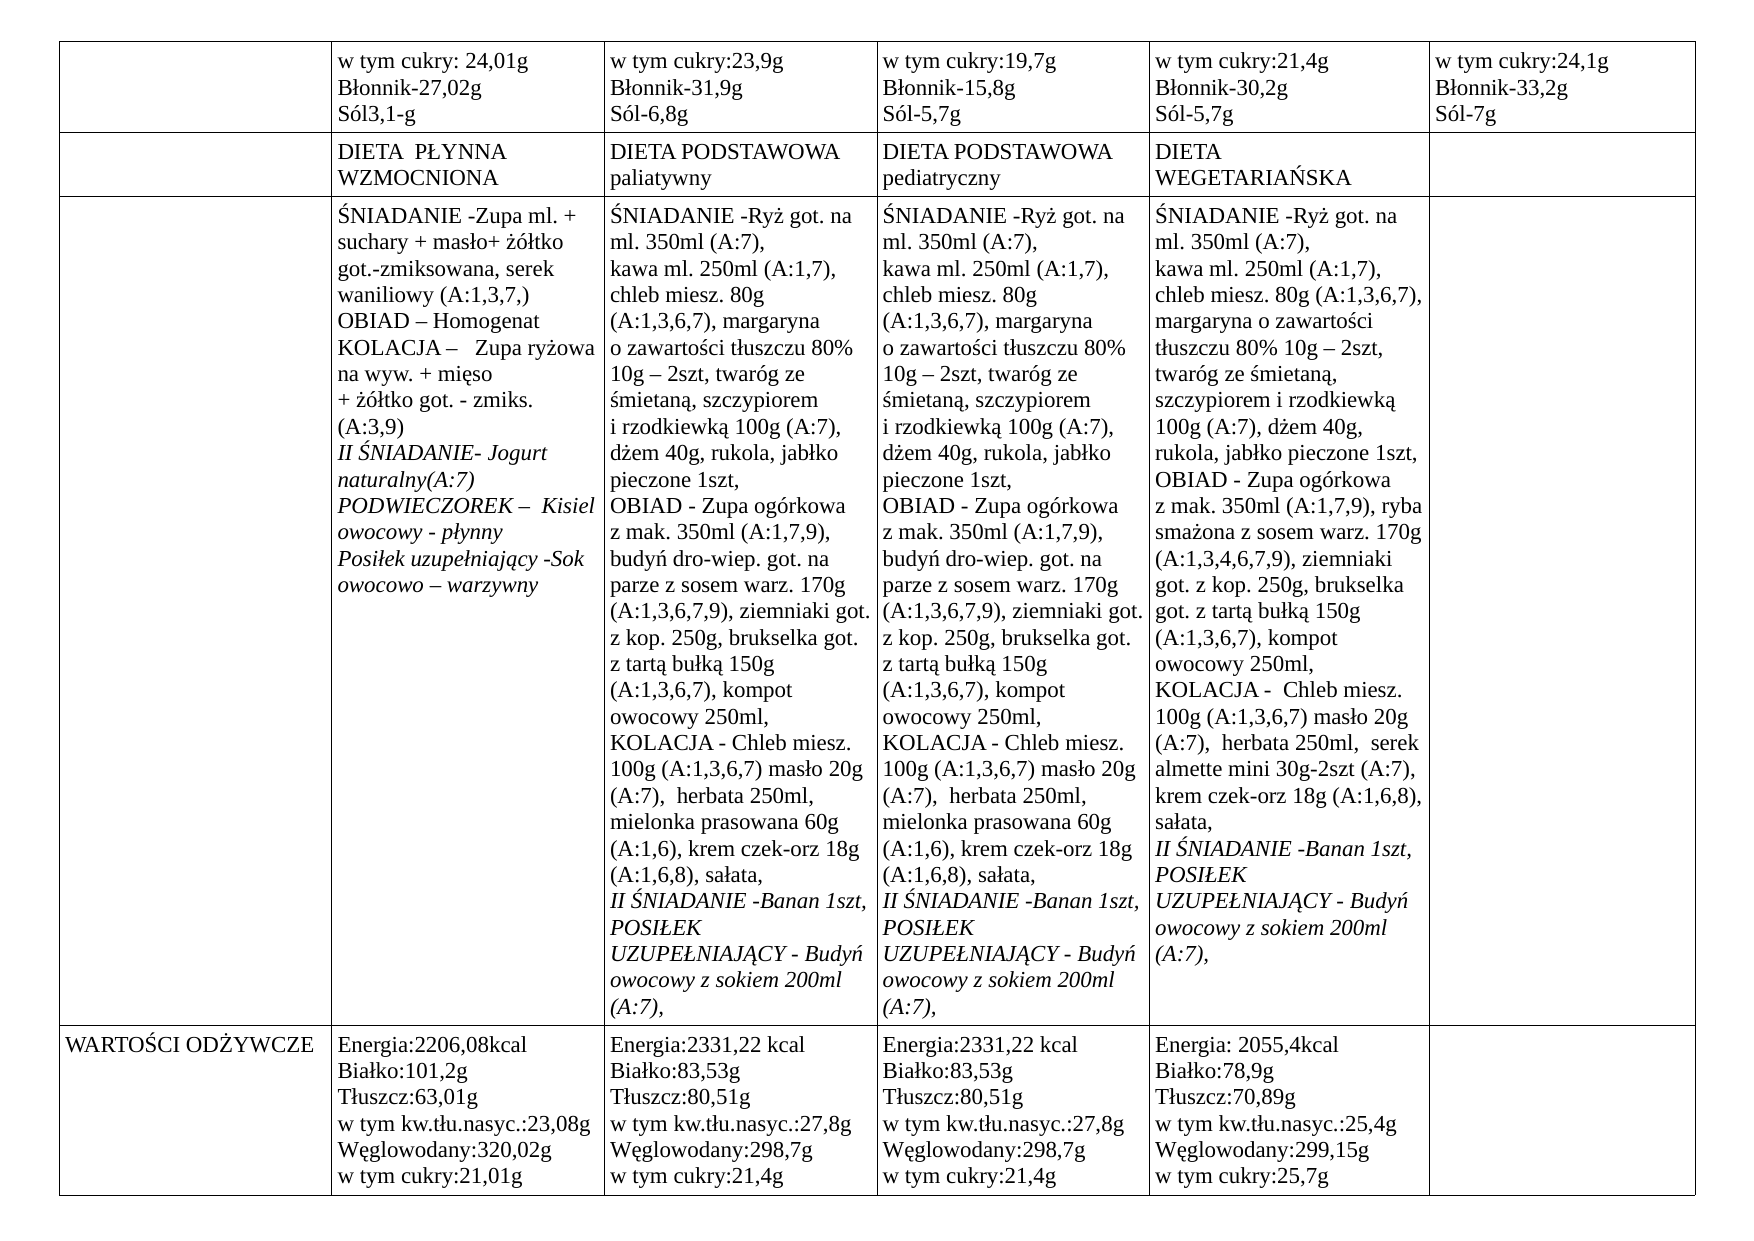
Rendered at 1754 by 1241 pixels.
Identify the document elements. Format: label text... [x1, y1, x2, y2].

table_cell w tym cukry: 24,01g Błonnik-27,02g Sól3,1-g [332, 42, 604, 132]
table_cell Energia:2206,08kcal Białko:101,2g Tłuszcz:63,01g w tym kw.tłu.nasyc.:23,08g Węglowodany:320,02g w tym cukry:21,01g [332, 1026, 604, 1194]
table_cell w tym cukry:24,1g Błonnik-33,2g Sól-7g [1430, 42, 1695, 132]
table_cell [60, 133, 331, 196]
table_cell w tym cukry:19,7g Błonnik-15,8g Sól-5,7g [878, 42, 1149, 132]
table_cell DIETA PODSTAWOWA paliatywny [605, 133, 877, 196]
table_cell DIETA PŁYNNA WZMOCNIONA [332, 133, 604, 196]
table_cell [60, 197, 331, 1025]
table_cell ŚNIADANIE -Ryż got. na ml. 350ml (A:7), kawa ml. 250ml (A:1,7), chleb miesz. 80g (A:1,3,6,7), margaryna o zawartości tłuszczu 80% 10g – 2szt, twaróg ze śmietaną, szczypiorem i rzodkiewką 100g (A:7), dżem 40g, rukola, jabłko pieczone 1szt, OBIAD - Zupa ogórkowa z mak. 350ml (A:1,7,9), budyń dro-wiep. got. na parze z sosem warz. 170g (A:1,3,6,7,9), ziemniaki got. z kop. 250g, brukselka got. z tartą bułką 150g (A:1,3,6,7), kompot owocowy 250ml, KOLACJA - Chleb miesz. 100g (A:1,3,6,7) masło 20g (A:7), herbata 250ml, mielonka prasowana 60g (A:1,6), krem czek-orz 18g (A:1,6,8), sałata, II ŚNIADANIE -Banan 1szt, POSIŁEK UZUPEŁNIAJĄCY - Budyń owocowy z sokiem 200ml (A:7), [878, 197, 1149, 1025]
table_cell [1430, 197, 1695, 1025]
table_cell ŚNIADANIE -Zupa ml. + suchary + masło+ żółtko got.-zmiksowana, serek waniliowy (A:1,3,7,) OBIAD – Homogenat KOLACJA – Zupa ryżowa na wyw. + mięso + żółtko got. - zmiks. (A:3,9) II ŚNIADANIE- Jogurt naturalny(A:7) PODWIECZOREK – Kisiel owocowy - płynny Posiłek uzupełniający -Sok owocowo – warzywny [332, 197, 604, 1025]
table_cell w tym cukry:23,9g Błonnik-31,9g Sól-6,8g [605, 42, 877, 132]
table_cell WARTOŚCI ODŻYWCZE [60, 1026, 331, 1194]
table_cell Energia: 2055,4kcal Białko:78,9g Tłuszcz:70,89g w tym kw.tłu.nasyc.:25,4g Węglowodany:299,15g w tym cukry:25,7g [1150, 1026, 1429, 1194]
table_cell Energia:2331,22 kcal Białko:83,53g Tłuszcz:80,51g w tym kw.tłu.nasyc.:27,8g Węglowodany:298,7g w tym cukry:21,4g [605, 1026, 877, 1194]
table_cell ŚNIADANIE -Ryż got. na ml. 350ml (A:7), kawa ml. 250ml (A:1,7), chleb miesz. 80g (A:1,3,6,7), margaryna o zawartości tłuszczu 80% 10g – 2szt, twaróg ze śmietaną, szczypiorem i rzodkiewką 100g (A:7), dżem 40g, rukola, jabłko pieczone 1szt, OBIAD - Zupa ogórkowa z mak. 350ml (A:1,7,9), budyń dro-wiep. got. na parze z sosem warz. 170g (A:1,3,6,7,9), ziemniaki got. z kop. 250g, brukselka got. z tartą bułką 150g (A:1,3,6,7), kompot owocowy 250ml, KOLACJA - Chleb miesz. 100g (A:1,3,6,7) masło 20g (A:7), herbata 250ml, mielonka prasowana 60g (A:1,6), krem czek-orz 18g (A:1,6,8), sałata, II ŚNIADANIE -Banan 1szt, POSIŁEK UZUPEŁNIAJĄCY - Budyń owocowy z sokiem 200ml (A:7), [605, 197, 877, 1025]
table_cell [1430, 133, 1695, 196]
table_cell DIETA PODSTAWOWA pediatryczny [878, 133, 1149, 196]
table_cell ŚNIADANIE -Ryż got. na ml. 350ml (A:7), kawa ml. 250ml (A:1,7), chleb miesz. 80g (A:1,3,6,7), margaryna o zawartości tłuszczu 80% 10g – 2szt, twaróg ze śmietaną, szczypiorem i rzodkiewką 100g (A:7), dżem 40g, rukola, jabłko pieczone 1szt, OBIAD - Zupa ogórkowa z mak. 350ml (A:1,7,9), ryba smażona z sosem warz. 170g (A:1,3,4,6,7,9), ziemniaki got. z kop. 250g, brukselka got. z tartą bułką 150g (A:1,3,6,7), kompot owocowy 250ml, KOLACJA - Chleb miesz. 100g (A:1,3,6,7) masło 20g (A:7), herbata 250ml, serek almette mini 30g-2szt (A:7), krem czek-orz 18g (A:1,6,8), sałata, II ŚNIADANIE -Banan 1szt, POSIŁEK UZUPEŁNIAJĄCY - Budyń owocowy z sokiem 200ml (A:7), [1150, 197, 1429, 1025]
table_cell DIETA WEGETARIAŃSKA [1150, 133, 1429, 196]
table_cell [60, 42, 331, 132]
table_cell Energia:2331,22 kcal Białko:83,53g Tłuszcz:80,51g w tym kw.tłu.nasyc.:27,8g Węglowodany:298,7g w tym cukry:21,4g [878, 1026, 1149, 1194]
table_cell w tym cukry:21,4g Błonnik-30,2g Sól-5,7g [1150, 42, 1429, 132]
table_cell [1430, 1026, 1695, 1194]
